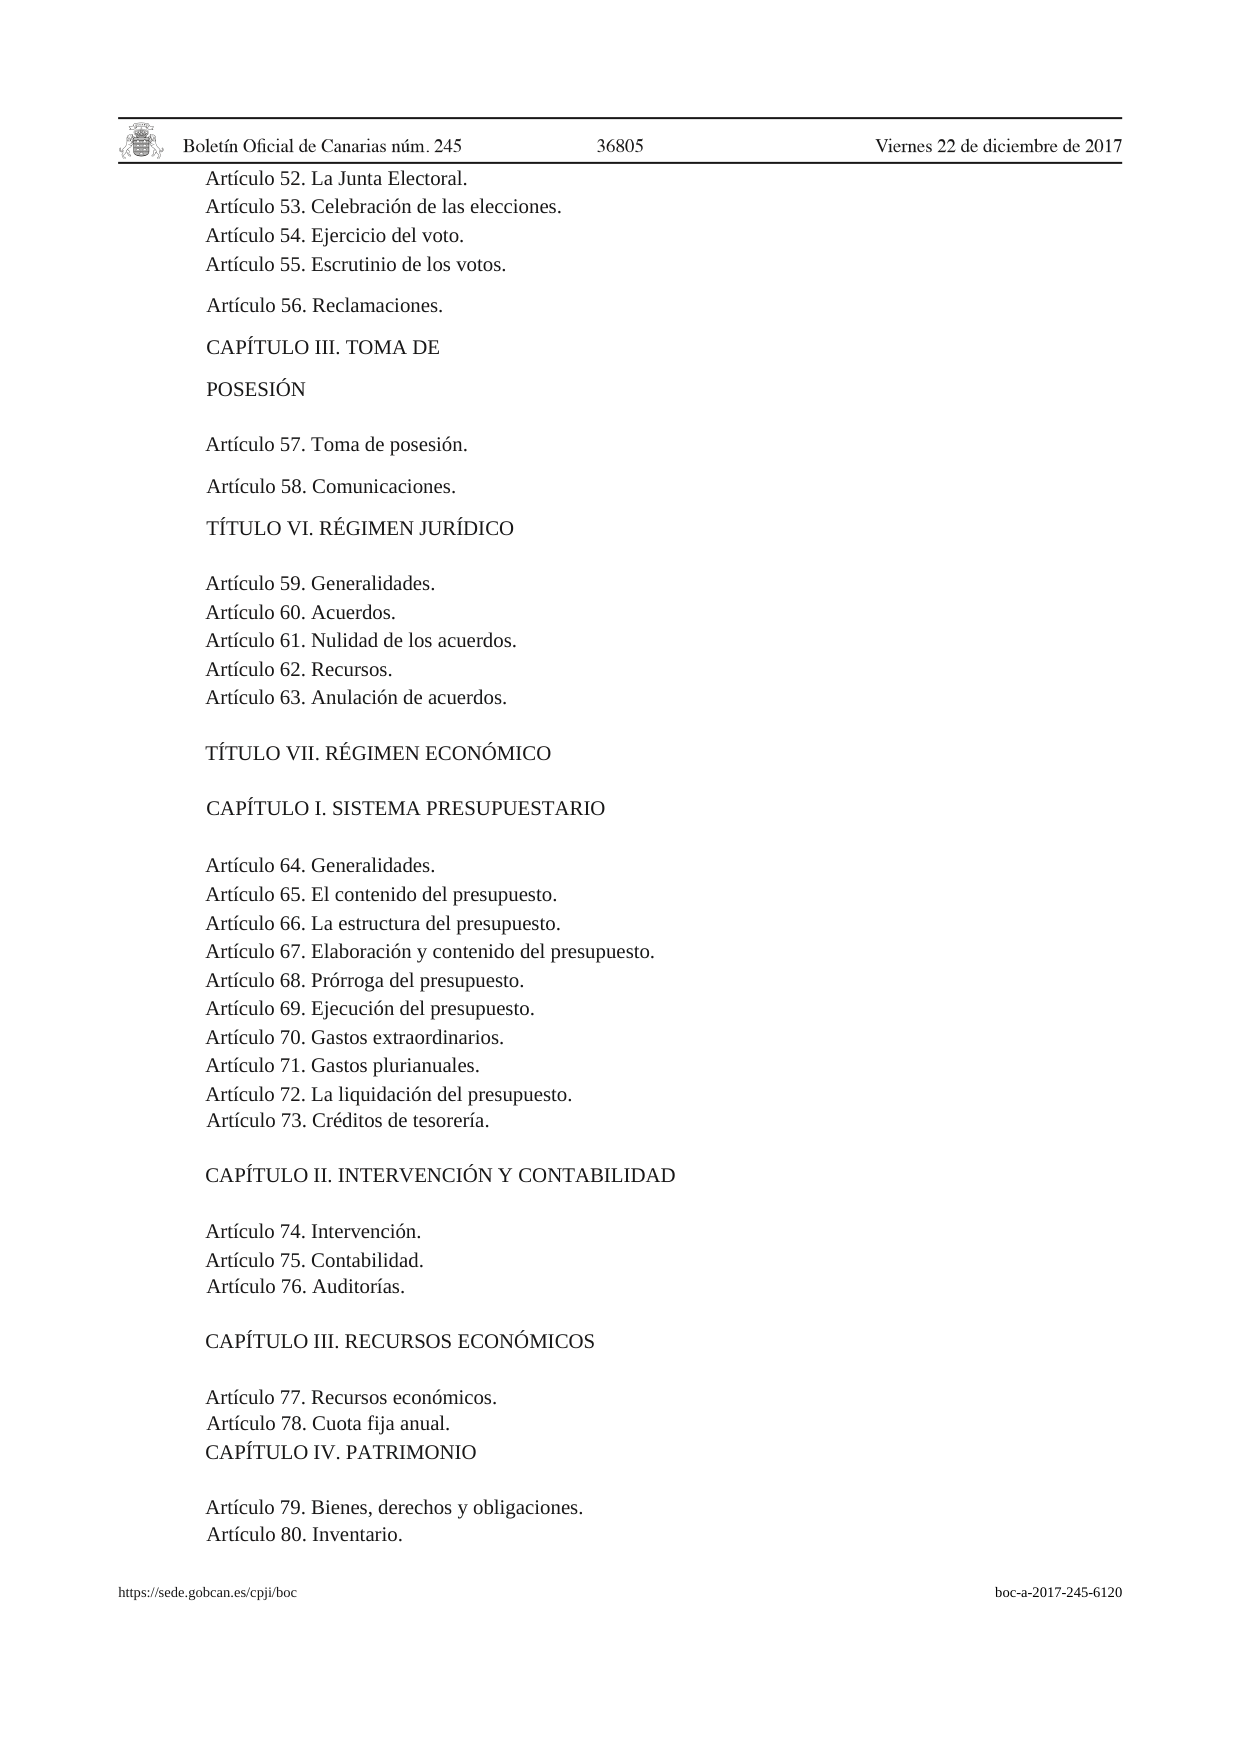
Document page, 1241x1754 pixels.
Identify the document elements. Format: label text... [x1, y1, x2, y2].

text Artículo 64. Generalidades. [205, 853, 1121, 877]
text Artículo 52. La Junta Electoral. [205, 164, 1121, 190]
text CAPÍTULO IV. PATRIMONIO [205, 1440, 1121, 1464]
text CAPÍTULO II. INTERVENCIÓN Y CONTABILIDAD [205, 1163, 1121, 1187]
text TÍTULO VII. RÉGIMEN ECONÓMICO CAPÍTULO I. SISTEMA PRESUPUESTARIO [205, 741, 652, 820]
text Artículo 59. Generalidades. [205, 571, 1121, 595]
text [205, 144, 1121, 161]
text Artículo 72. La liquidación del presupuesto. Artículo 73. Créditos de tesorería. [205, 1082, 638, 1132]
text Artículo 69. Ejecución del presupuesto. [205, 996, 1121, 1020]
text Artículo 71. Gastos plurianuales. [205, 1053, 1121, 1077]
text Artículo 74. Intervención. [205, 1219, 1121, 1243]
text Artículo 55. Escrutinio de los votos. Artículo 56. Reclamaciones. CAPÍTULO III. TOMA DE POSESIÓN [205, 252, 543, 401]
text Artículo 67. Elaboración y contenido del presupuesto. [205, 939, 1121, 963]
text Artículo 54. Ejercicio del voto. [205, 223, 1121, 247]
text Artículo 75. Contabilidad. Artículo 76. Auditorías. [205, 1247, 492, 1298]
text Artículo 79. Bienes, derechos y obligaciones. Artículo 80. Inventario. [205, 1495, 649, 1546]
text Artículo 70. Gastos extraordinarios. [205, 1025, 1121, 1049]
text Artículo 63. Anulación de acuerdos. [205, 685, 1121, 709]
text Artículo 53. Celebración de las elecciones. [205, 194, 1121, 218]
text Artículo 60. Acuerdos. [205, 599, 1121, 624]
text Artículo 68. Prórroga del presupuesto. [205, 968, 1121, 992]
text CAPÍTULO III. RECURSOS ECONÓMICOS [205, 1329, 1121, 1353]
text Artículo 65. El contenido del presupuesto. [205, 882, 1121, 906]
text Artículo 77. Recursos económicos. Artículo 78. Cuota fija anual. [205, 1385, 564, 1435]
text Artículo 61. Nulidad de los acuerdos. [205, 628, 1121, 652]
text Artículo 66. La estructura del presupuesto. [205, 911, 1121, 934]
text Artículo 62. Recursos. [205, 657, 1121, 681]
text Artículo 57. Toma de posesión. Artículo 58. Comunicaciones. TÍTULO VI. RÉGIMEN JURÍDICO [205, 432, 529, 540]
